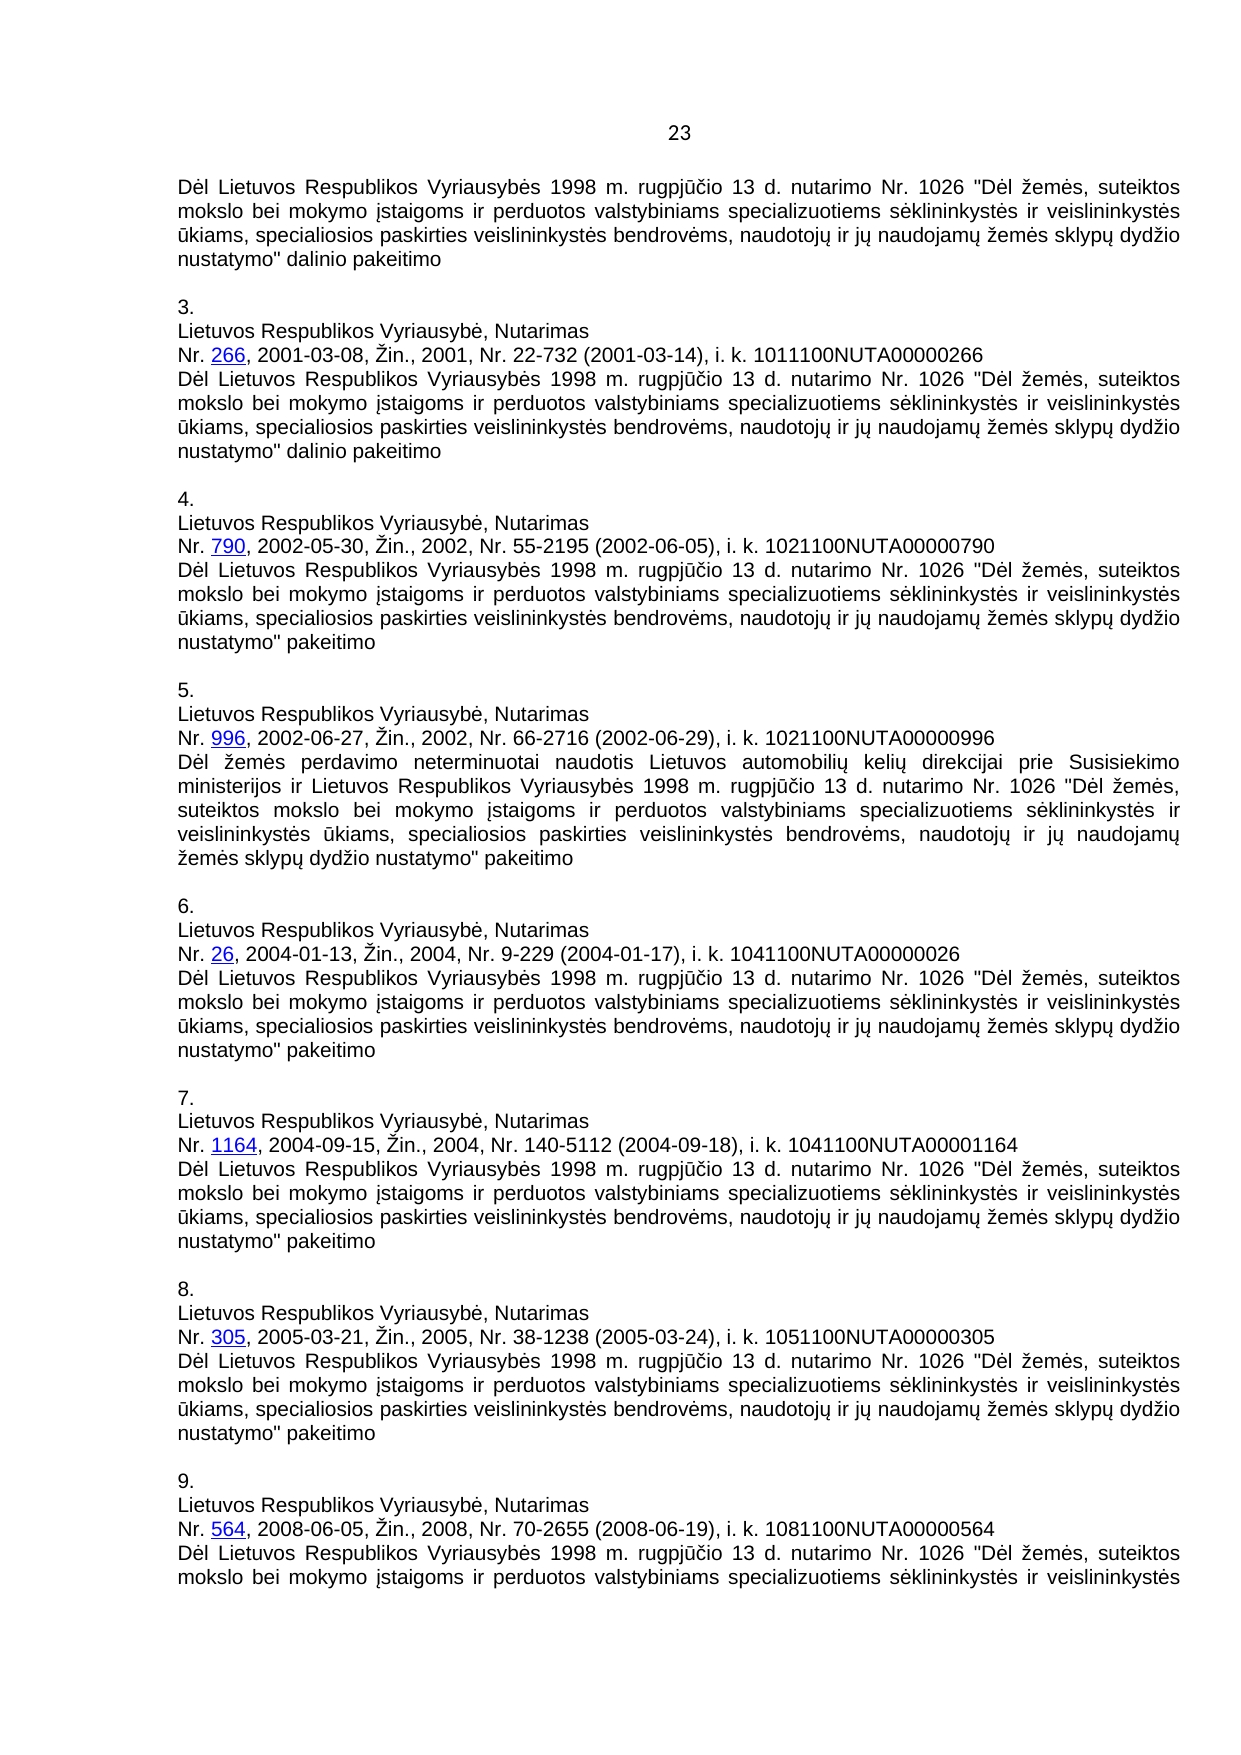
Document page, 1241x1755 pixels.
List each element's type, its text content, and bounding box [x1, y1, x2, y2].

text Lietuvos Respublikos Vyriausybė, Nutarimas [177, 319, 1181, 343]
text Dėl Lietuvos Respublikos Vyriausybės 1998 m. rugpjūčio 13 d. nutarimo Nr. 1026 "Dėl žemės, suteiktos mokslo bei mokymo įstaigoms ir perduotos valstybiniams specializuotiems sėklininkystės ir veislininkystės ūkiams, specialiosios paskirties veislininkystės bendrovėms, naudotojų ir jų naudojamų žemės sklypų dydžio nustatymo" dalinio pakeitimo [177, 175, 1181, 271]
text 5. [177, 678, 1181, 702]
text Dėl Lietuvos Respublikos Vyriausybės 1998 m. rugpjūčio 13 d. nutarimo Nr. 1026 "Dėl žemės, suteiktos mokslo bei mokymo įstaigoms ir perduotos valstybiniams specializuotiems sėklininkystės ir veislininkystės ūkiams, specialiosios paskirties veislininkystės bendrovėms, naudotojų ir jų naudojamų žemės sklypų dydžio nustatymo" pakeitimo [177, 1157, 1181, 1253]
text Dėl Lietuvos Respublikos Vyriausybės 1998 m. rugpjūčio 13 d. nutarimo Nr. 1026 "Dėl žemės, suteiktos mokslo bei mokymo įstaigoms ir perduotos valstybiniams specializuotiems sėklininkystės ir veislininkystės ūkiams, specialiosios paskirties veislininkystės bendrovėms, naudotojų ir jų naudojamų žemės sklypų dydžio nustatymo" dalinio pakeitimo [177, 367, 1181, 462]
text Dėl Lietuvos Respublikos Vyriausybės 1998 m. rugpjūčio 13 d. nutarimo Nr. 1026 "Dėl žemės, suteiktos mokslo bei mokymo įstaigoms ir perduotos valstybiniams specializuotiems sėklininkystės ir veislininkystės [177, 1541, 1181, 1588]
text Nr. 26, 2004-01-13, Žin., 2004, Nr. 9-229 (2004-01-17), i. k. 1041100NUTA00000026 [177, 942, 1181, 966]
text Lietuvos Respublikos Vyriausybė, Nutarimas [177, 1301, 1181, 1325]
text 8. [177, 1277, 1181, 1301]
text Nr. 1164, 2004-09-15, Žin., 2004, Nr. 140-5112 (2004-09-18), i. k. 1041100NUTA00001164 [177, 1133, 1181, 1157]
text Lietuvos Respublikos Vyriausybė, Nutarimas [177, 1493, 1181, 1517]
text 4. [177, 486, 1181, 510]
text Nr. 305, 2005-03-21, Žin., 2005, Nr. 38-1238 (2005-03-24), i. k. 1051100NUTA00000305 [177, 1325, 1181, 1349]
text 6. [177, 894, 1181, 918]
text Nr. 790, 2002-05-30, Žin., 2002, Nr. 55-2195 (2002-06-05), i. k. 1021100NUTA00000790 [177, 534, 1181, 558]
text Dėl Lietuvos Respublikos Vyriausybės 1998 m. rugpjūčio 13 d. nutarimo Nr. 1026 "Dėl žemės, suteiktos mokslo bei mokymo įstaigoms ir perduotos valstybiniams specializuotiems sėklininkystės ir veislininkystės ūkiams, specialiosios paskirties veislininkystės bendrovėms, naudotojų ir jų naudojamų žemės sklypų dydžio nustatymo" pakeitimo [177, 966, 1181, 1061]
text Nr. 564, 2008-06-05, Žin., 2008, Nr. 70-2655 (2008-06-19), i. k. 1081100NUTA00000564 [177, 1517, 1181, 1541]
text Lietuvos Respublikos Vyriausybė, Nutarimas [177, 702, 1181, 726]
text Nr. 266, 2001-03-08, Žin., 2001, Nr. 22-732 (2001-03-14), i. k. 1011100NUTA00000266 [177, 343, 1181, 367]
text Lietuvos Respublikos Vyriausybė, Nutarimas [177, 918, 1181, 942]
text 3. [177, 295, 1181, 319]
text Dėl Lietuvos Respublikos Vyriausybės 1998 m. rugpjūčio 13 d. nutarimo Nr. 1026 "Dėl žemės, suteiktos mokslo bei mokymo įstaigoms ir perduotos valstybiniams specializuotiems sėklininkystės ir veislininkystės ūkiams, specialiosios paskirties veislininkystės bendrovėms, naudotojų ir jų naudojamų žemės sklypų dydžio nustatymo" pakeitimo [177, 1349, 1181, 1445]
text Dėl Lietuvos Respublikos Vyriausybės 1998 m. rugpjūčio 13 d. nutarimo Nr. 1026 "Dėl žemės, suteiktos mokslo bei mokymo įstaigoms ir perduotos valstybiniams specializuotiems sėklininkystės ir veislininkystės ūkiams, specialiosios paskirties veislininkystės bendrovėms, naudotojų ir jų naudojamų žemės sklypų dydžio nustatymo" pakeitimo [177, 558, 1181, 654]
text 7. [177, 1085, 1181, 1109]
text 9. [177, 1469, 1181, 1493]
text Dėl žemės perdavimo neterminuotai naudotis Lietuvos automobilių kelių direkcijai prie Susisiekimo ministerijos ir Lietuvos Respublikos Vyriausybės 1998 m. rugpjūčio 13 d. nutarimo Nr. 1026 "Dėl žemės, suteiktos mokslo bei mokymo įstaigoms ir perduotos valstybiniams specializuotiems sėklininkystės ir veislininkystės ūkiams, specialiosios paskirties veislininkystės bendrovėms, naudotojų ir jų naudojamų žemės sklypų dydžio nustatymo" pakeitimo [177, 750, 1181, 870]
text Lietuvos Respublikos Vyriausybė, Nutarimas [177, 1109, 1181, 1133]
text Nr. 996, 2002-06-27, Žin., 2002, Nr. 66-2716 (2002-06-29), i. k. 1021100NUTA00000996 [177, 726, 1181, 750]
text Lietuvos Respublikos Vyriausybė, Nutarimas [177, 510, 1181, 534]
